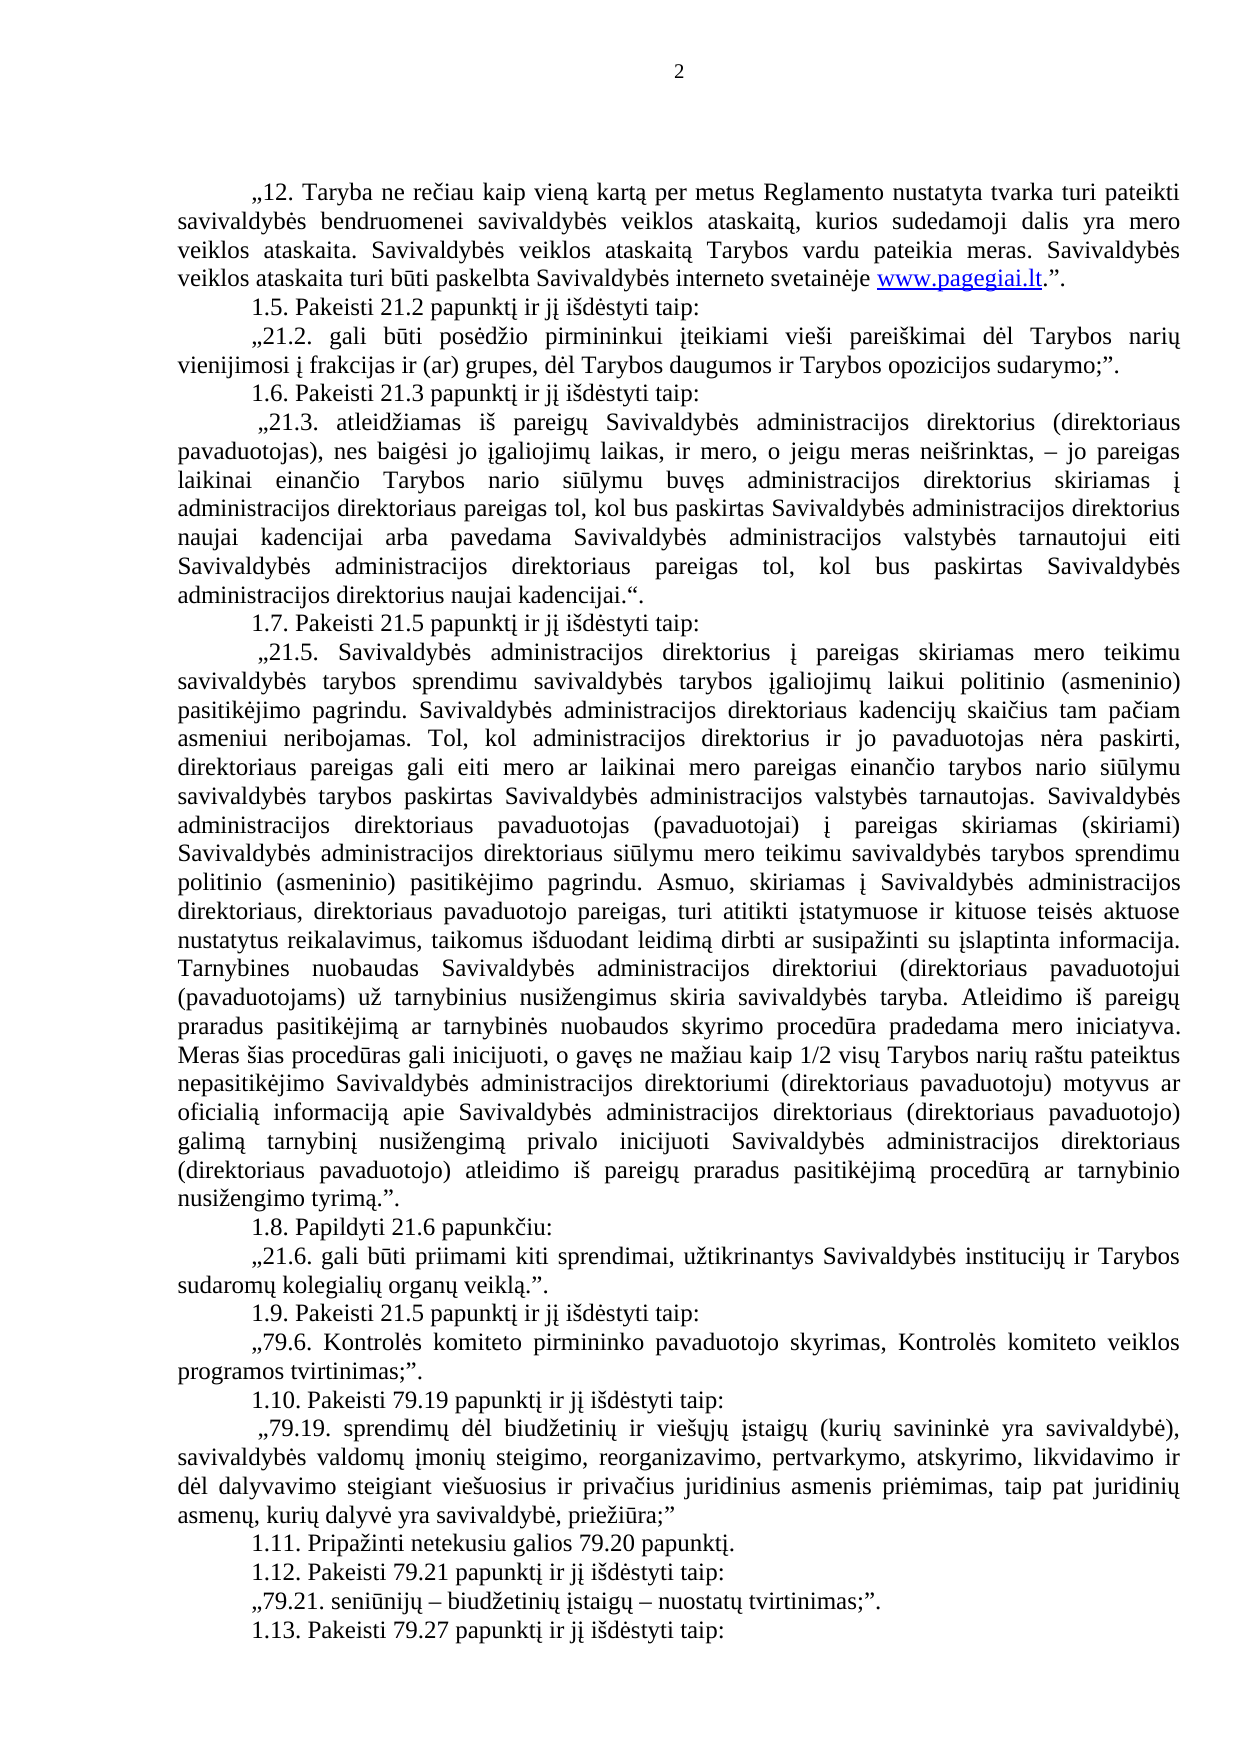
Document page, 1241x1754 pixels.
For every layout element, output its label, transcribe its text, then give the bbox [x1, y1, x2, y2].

text 1.5. Pakeisti 21.2 papunktį ir jį išdėstyti taip: [177, 292, 1181, 321]
text „79.6. Kontrolės komiteto pirmininko pavaduotojo skyrimas, Kontrolės komiteto veiklos programos tvirtinimas;”. [177, 1327, 1181, 1385]
text 1.13. Pakeisti 79.27 papunktį ir jį išdėstyti taip: [177, 1615, 1181, 1643]
text „21.2. gali būti posėdžio pirmininkui įteikiami vieši pareiškimai dėl Tarybos narių vienijimosi į frakcijas ir (ar) grupes, dėl Tarybos daugumos ir Tarybos opozicijos sudarymo;”. [177, 321, 1181, 378]
text 1.9. Pakeisti 21.5 papunktį ir jį išdėstyti taip: [177, 1298, 1181, 1327]
text „79.19. sprendimų dėl biudžetinių ir viešųjų įstaigų (kurių savininkė yra savivaldybė), savivaldybės valdomų įmonių steigimo, reorganizavimo, pertvarkymo, atskyrimo, likvidavimo ir dėl dalyvavimo steigiant viešuosius ir privačius juridinius asmenis priėmimas, taip pat juridinių asmenų, kurių dalyvė yra savivaldybė, priežiūra;” [177, 1413, 1181, 1528]
text „21.3. atleidžiamas iš pareigų Savivaldybės administracijos direktorius (direktoriaus pavaduotojas), nes baigėsi jo įgaliojimų laikas, ir mero, o jeigu meras neišrinktas, – jo pareigas laikinai einančio Tarybos nario siūlymu buvęs administracijos direktorius skiriamas į administracijos direktoriaus pareigas tol, kol bus paskirtas Savivaldybės administracijos direktorius naujai kadencijai arba pavedama Savivaldybės administracijos valstybės tarnautojui eiti Savivaldybės administracijos direktoriaus pareigas tol, kol bus paskirtas Savivaldybės administracijos direktorius naujai kadencijai.“. [177, 407, 1181, 608]
text 1.8. Papildyti 21.6 papunkčiu: [177, 1212, 1181, 1241]
text „21.5. Savivaldybės administracijos direktorius į pareigas skiriamas mero teikimu savivaldybės tarybos sprendimu savivaldybės tarybos įgaliojimų laikui politinio (asmeninio) pasitikėjimo pagrindu. Savivaldybės administracijos direktoriaus kadencijų skaičius tam pačiam asmeniui neribojamas. Tol, kol administracijos direktorius ir jo pavaduotojas nėra paskirti, direktoriaus pareigas gali eiti mero ar laikinai mero pareigas einančio tarybos nario siūlymu savivaldybės tarybos paskirtas Savivaldybės administracijos valstybės tarnautojas. Savivaldybės administracijos direktoriaus pavaduotojas (pavaduotojai) į pareigas skiriamas (skiriami) Savivaldybės administracijos direktoriaus siūlymu mero teikimu savivaldybės tarybos sprendimu politinio (asmeninio) pasitikėjimo pagrindu. Asmuo, skiriamas į Savivaldybės administracijos direktoriaus, direktoriaus pavaduotojo pareigas, turi atitikti įstatymuose ir kituose teisės aktuose nustatytus reikalavimus, taikomus išduodant leidimą dirbti ar susipažinti su įslaptinta informacija. Tarnybines nuobaudas Savivaldybės administracijos direktoriui (direktoriaus pavaduotojui (pavaduotojams) už tarnybinius nusižengimus skiria savivaldybės taryba. Atleidimo iš pareigų praradus pasitikėjimą ar tarnybinės nuobaudos skyrimo procedūra pradedama mero iniciatyva. Meras šias procedūras gali inicijuoti, o gavęs ne mažiau kaip 1/2 visų Tarybos narių raštu pateiktus nepasitikėjimo Savivaldybės administracijos direktoriumi (direktoriaus pavaduotoju) motyvus ar oficialią informaciją apie Savivaldybės administracijos direktoriaus (direktoriaus pavaduotojo) galimą tarnybinį nusižengimą privalo inicijuoti Savivaldybės administracijos direktoriaus (direktoriaus pavaduotojo) atleidimo iš pareigų praradus pasitikėjimą procedūrą ar tarnybinio nusižengimo tyrimą.”. [177, 637, 1181, 1212]
text 1.12. Pakeisti 79.21 papunktį ir jį išdėstyti taip: [177, 1557, 1181, 1586]
text 1.10. Pakeisti 79.19 papunktį ir jį išdėstyti taip: [177, 1385, 1181, 1413]
text „21.6. gali būti priimami kiti sprendimai, užtikrinantys Savivaldybės institucijų ir Tarybos sudaromų kolegialių organų veiklą.”. [177, 1241, 1181, 1298]
text 1.6. Pakeisti 21.3 papunktį ir jį išdėstyti taip: [177, 378, 1181, 407]
text 1.7. Pakeisti 21.5 papunktį ir jį išdėstyti taip: [177, 608, 1181, 637]
text 1.11. Pripažinti netekusiu galios 79.20 papunktį. [177, 1528, 1181, 1557]
text „79.21. seniūnijų – biudžetinių įstaigų – nuostatų tvirtinimas;”. [177, 1586, 1181, 1615]
text „12. Taryba ne rečiau kaip vieną kartą per metus Reglamento nustatyta tvarka turi pateikti savivaldybės bendruomenei savivaldybės veiklos ataskaitą, kurios sudedamoji dalis yra mero veiklos ataskaita. Savivaldybės veiklos ataskaitą Tarybos vardu pateikia meras. Savivaldybės veiklos ataskaita turi būti paskelbta Savivaldybės interneto svetainėje www.pagegiai.lt.”. [177, 177, 1181, 292]
